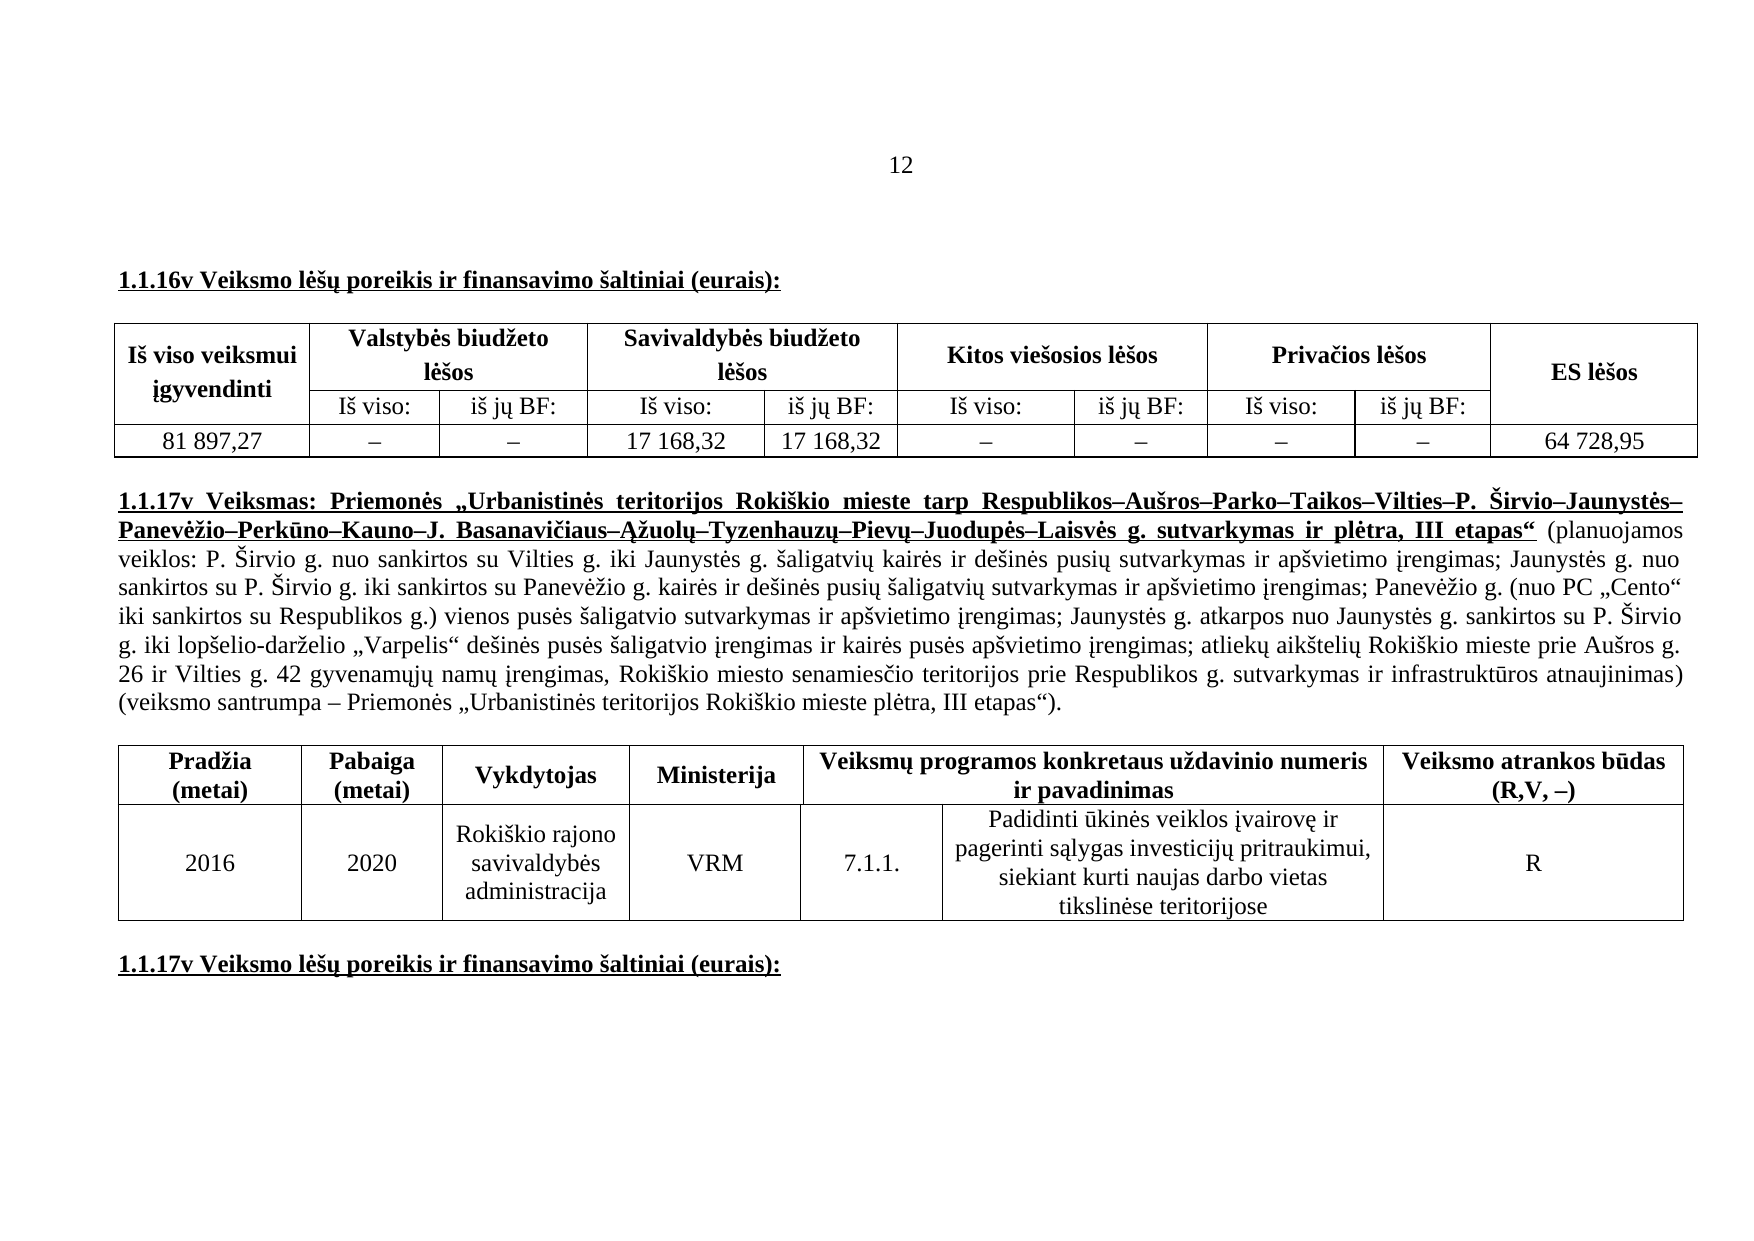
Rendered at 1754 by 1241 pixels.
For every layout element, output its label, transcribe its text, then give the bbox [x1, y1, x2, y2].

table_cell Iš viso: [310, 391, 439, 424]
table_header Privačios lėšos [1208, 324, 1490, 390]
table_cell Padidinti ūkinės veiklos įvairovę ir pagerinti sąlygas investicijų pritraukimui, siekiant kurti naujas darbo vietas tikslinėse teritorijose [943, 805, 1383, 919]
table_cell Iš viso: [588, 391, 764, 424]
table_header Iš viso veiksmui įgyvendinti [115, 324, 309, 424]
table_header Veiksmo atrankos būdas (R,V, –) [1384, 746, 1683, 803]
table_cell 64 728,95 [1491, 425, 1697, 456]
table_cell 2016 [119, 805, 301, 919]
table_cell Rokiškio rajono savivaldybės administracija [443, 805, 629, 919]
table_header Veiksmų programos konkretaus uždavinio numeris ir pavadinimas [804, 746, 1383, 803]
table_header Valstybės biudžeto lėšos [310, 324, 587, 390]
table_cell – [310, 425, 439, 456]
table_cell iš jų BF: [1356, 391, 1490, 424]
table_header Vykdytojas [443, 746, 629, 803]
table_cell 2020 [302, 805, 442, 919]
text 1.1.17v Veiksmo lėšų poreikis ir finansavimo šaltiniai (eurais): [118, 949, 1683, 978]
table_cell – [1075, 425, 1207, 456]
table_cell 7.1.1. [801, 805, 942, 919]
table_cell Iš viso: [1208, 391, 1354, 424]
table_cell 81 897,27 [115, 425, 309, 456]
table_cell – [1208, 425, 1354, 456]
table_cell VRM [630, 805, 800, 919]
table_cell 17 168,32 [588, 425, 764, 456]
table_cell – [440, 425, 587, 456]
table_header ES lėšos [1491, 324, 1697, 424]
table_cell iš jų BF: [765, 391, 897, 424]
table_cell iš jų BF: [440, 391, 587, 424]
text 1.1.17v Veiksmas: Priemonės „Urbanistinės teritorijos Rokiškio mieste tarp Respublikos–Aušros–Parko–Taikos–Vilties–P. Širvio–Jaunystės– [118, 486, 1683, 511]
text Panevėžio–Perkūno–Kauno–J. Basanavičiaus–Ąžuolų–Tyzenhauzų–Pievų–Juodupės–Laisvės g. sutvarkymas ir plėtra, III etapas“ (planuojamos veiklos: P. Širvio g. nuo sankirtos su Vilties g. iki Jaunystės g. šaligatvių kairės ir dešinės pusių sutvarkymas ir apšvietimo įrengimas; Jaunystės g. nuo sankirtos su P. Širvio g. iki sankirtos su Panevėžio g. kairės ir dešinės pusių šaligatvių sutvarkymas ir apšvietimo įrengimas; Panevėžio g. (nuo PC „Cento“ iki sankirtos su Respublikos g.) vienos pusės šaligatvio sutvarkymas ir apšvietimo įrengimas; Jaunystės g. atkarpos nuo Jaunystės g. sankirtos su P. Širvio g. iki lopšelio-darželio „Varpelis“ dešinės pusės šaligatvio įrengimas ir kairės pusės apšvietimo įrengimas; atliekų aikštelių Rokiškio mieste prie Aušros g. 26 ir Vilties g. 42 gyvenamųjų namų įrengimas, Rokiškio miesto senamiesčio teritorijos prie Respublikos g. sutvarkymas ir infrastruktūros atnaujinimas) (veiksmo santrumpa – Priemonės „Urbanistinės teritorijos Rokiškio mieste plėtra, III etapas“). [118, 513, 1683, 716]
table_header Pabaiga (metai) [302, 746, 442, 803]
table_header Ministerija [630, 746, 803, 803]
table_cell – [898, 425, 1074, 456]
table_cell iš jų BF: [1075, 391, 1207, 424]
table_header Pradžia (metai) [119, 746, 301, 803]
text 1.1.16v Veiksmo lėšų poreikis ir finansavimo šaltiniai (eurais): [118, 265, 1683, 294]
table_cell 17 168,32 [765, 425, 897, 456]
table_cell – [1356, 425, 1490, 456]
table_cell Iš viso: [898, 391, 1074, 424]
table_cell R [1384, 805, 1683, 919]
table_header Savivaldybės biudžeto lėšos [588, 324, 897, 390]
table_header Kitos viešosios lėšos [898, 324, 1207, 390]
